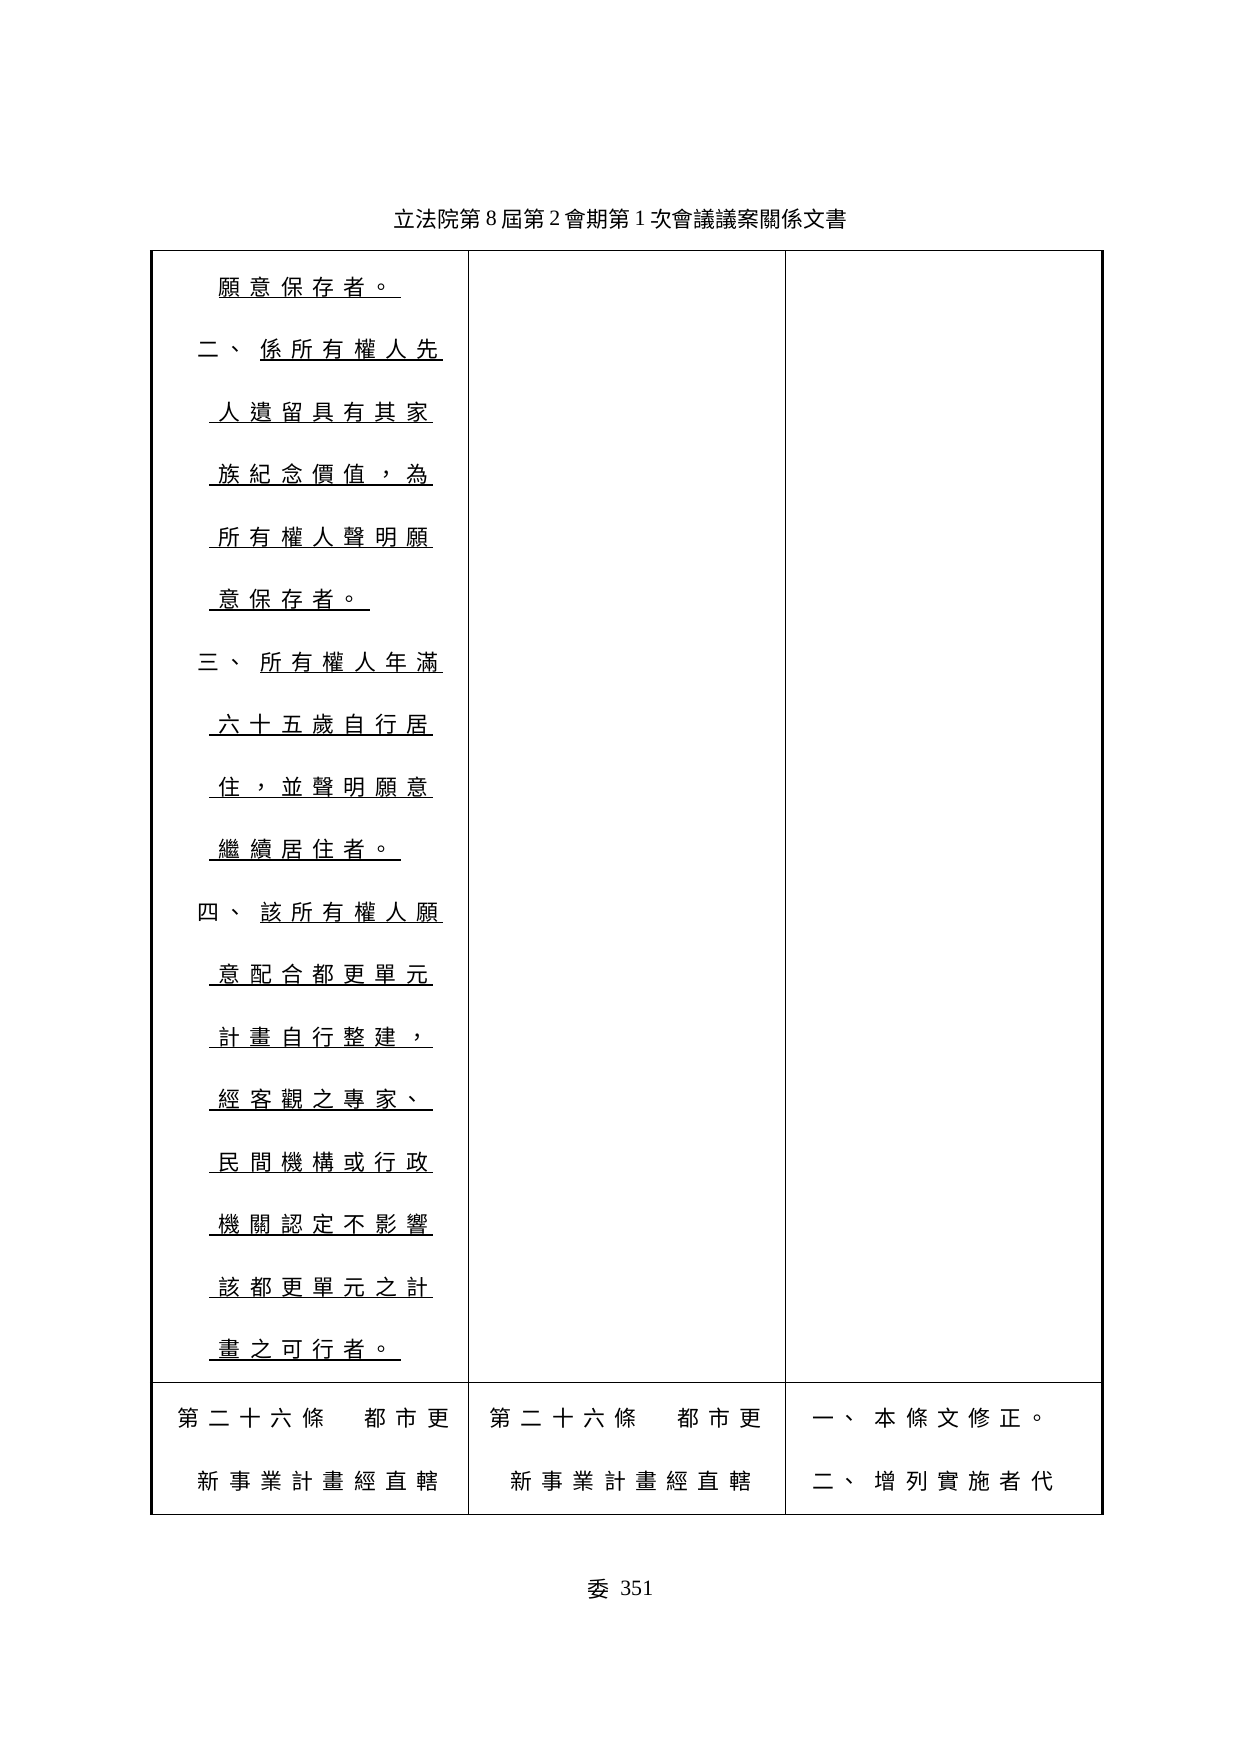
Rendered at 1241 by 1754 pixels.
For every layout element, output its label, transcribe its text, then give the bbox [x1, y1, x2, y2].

table_cell 願意保存者。 二、係所有權人先人遺留具有其家族紀念價值，為所有權人聲明願意保存者。 三、所有權人年滿六十五歲自行居住，並聲明願意繼續居住者。 四、該所有權人願意配合都更單元計畫自行整建，經客觀之專家、民間機構或行政機關認定不影響該都更單元之計畫之可行者。 [153, 251, 468, 1382]
table_cell 一、本條文修正。 二、增列實施者代 [786, 1383, 1101, 1514]
table_cell [469, 251, 785, 1382]
table_cell 第二十六條 都市更新事業計畫經直轄 [153, 1383, 468, 1514]
table_cell [786, 251, 1101, 1382]
table_cell 第二十六條 都市更新事業計畫經直轄 [469, 1383, 785, 1514]
